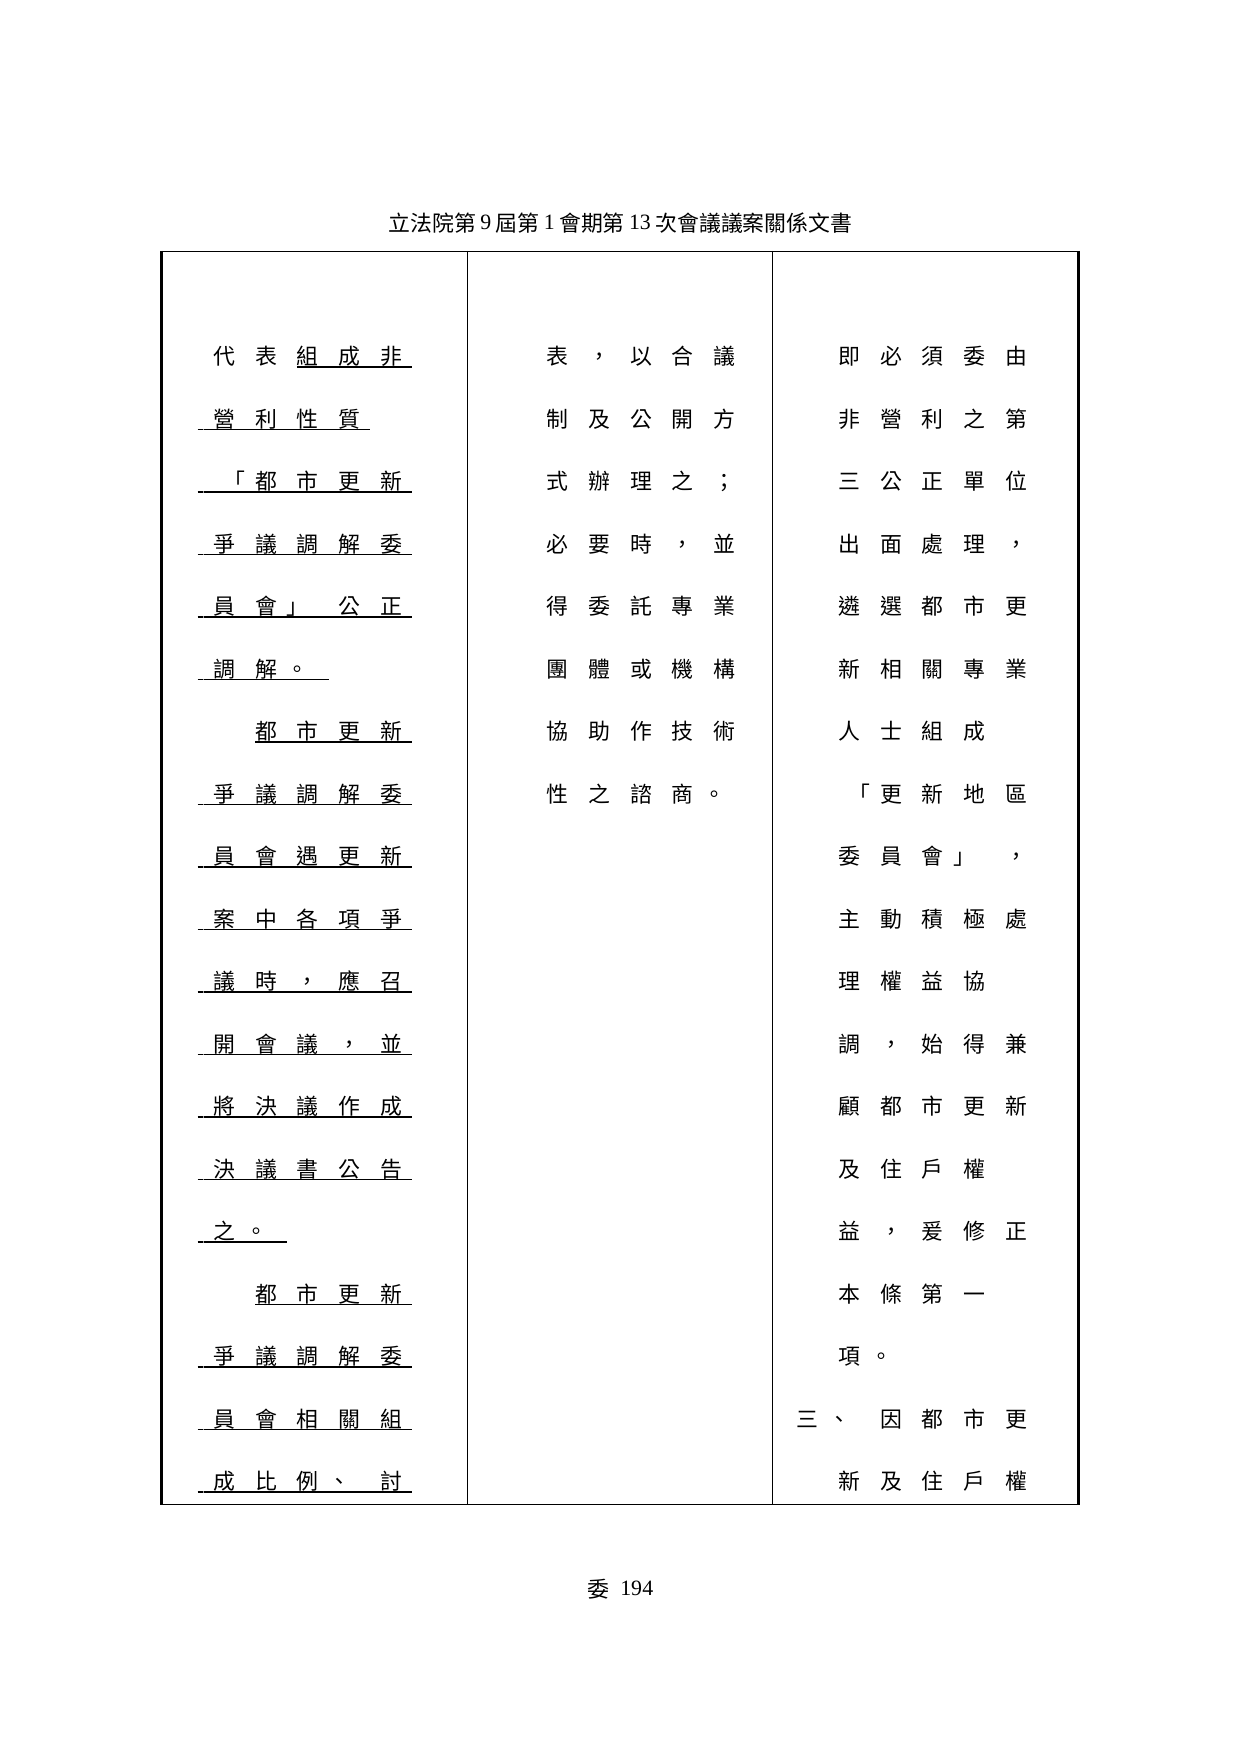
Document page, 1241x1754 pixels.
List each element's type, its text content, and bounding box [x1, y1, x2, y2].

table_cell 代表組成非營利性質「都市更新爭議調解委員會」公正調解。 都市更新爭議調解委員會遇更新案中各項爭議時，應召開會議，並將決議作成決議書公告之。 都市更新爭議調解委員會相關組成比例、討 [163, 252, 467, 1504]
table_cell 表，以合議制及公開方式辦理之；必要時，並得委託專業團體或機構協助作技術性之諮商。 [468, 252, 772, 1504]
table_cell 即必須委由非營利之第三公正單位出面處理，遴選都市更新相關專業人士組成「更新地區委員會」，主動積極處理權益協調，始得兼顧都市更新及住戶權益，爰修正本條第一項。 三、因都市更新及住戶權 [773, 252, 1077, 1504]
